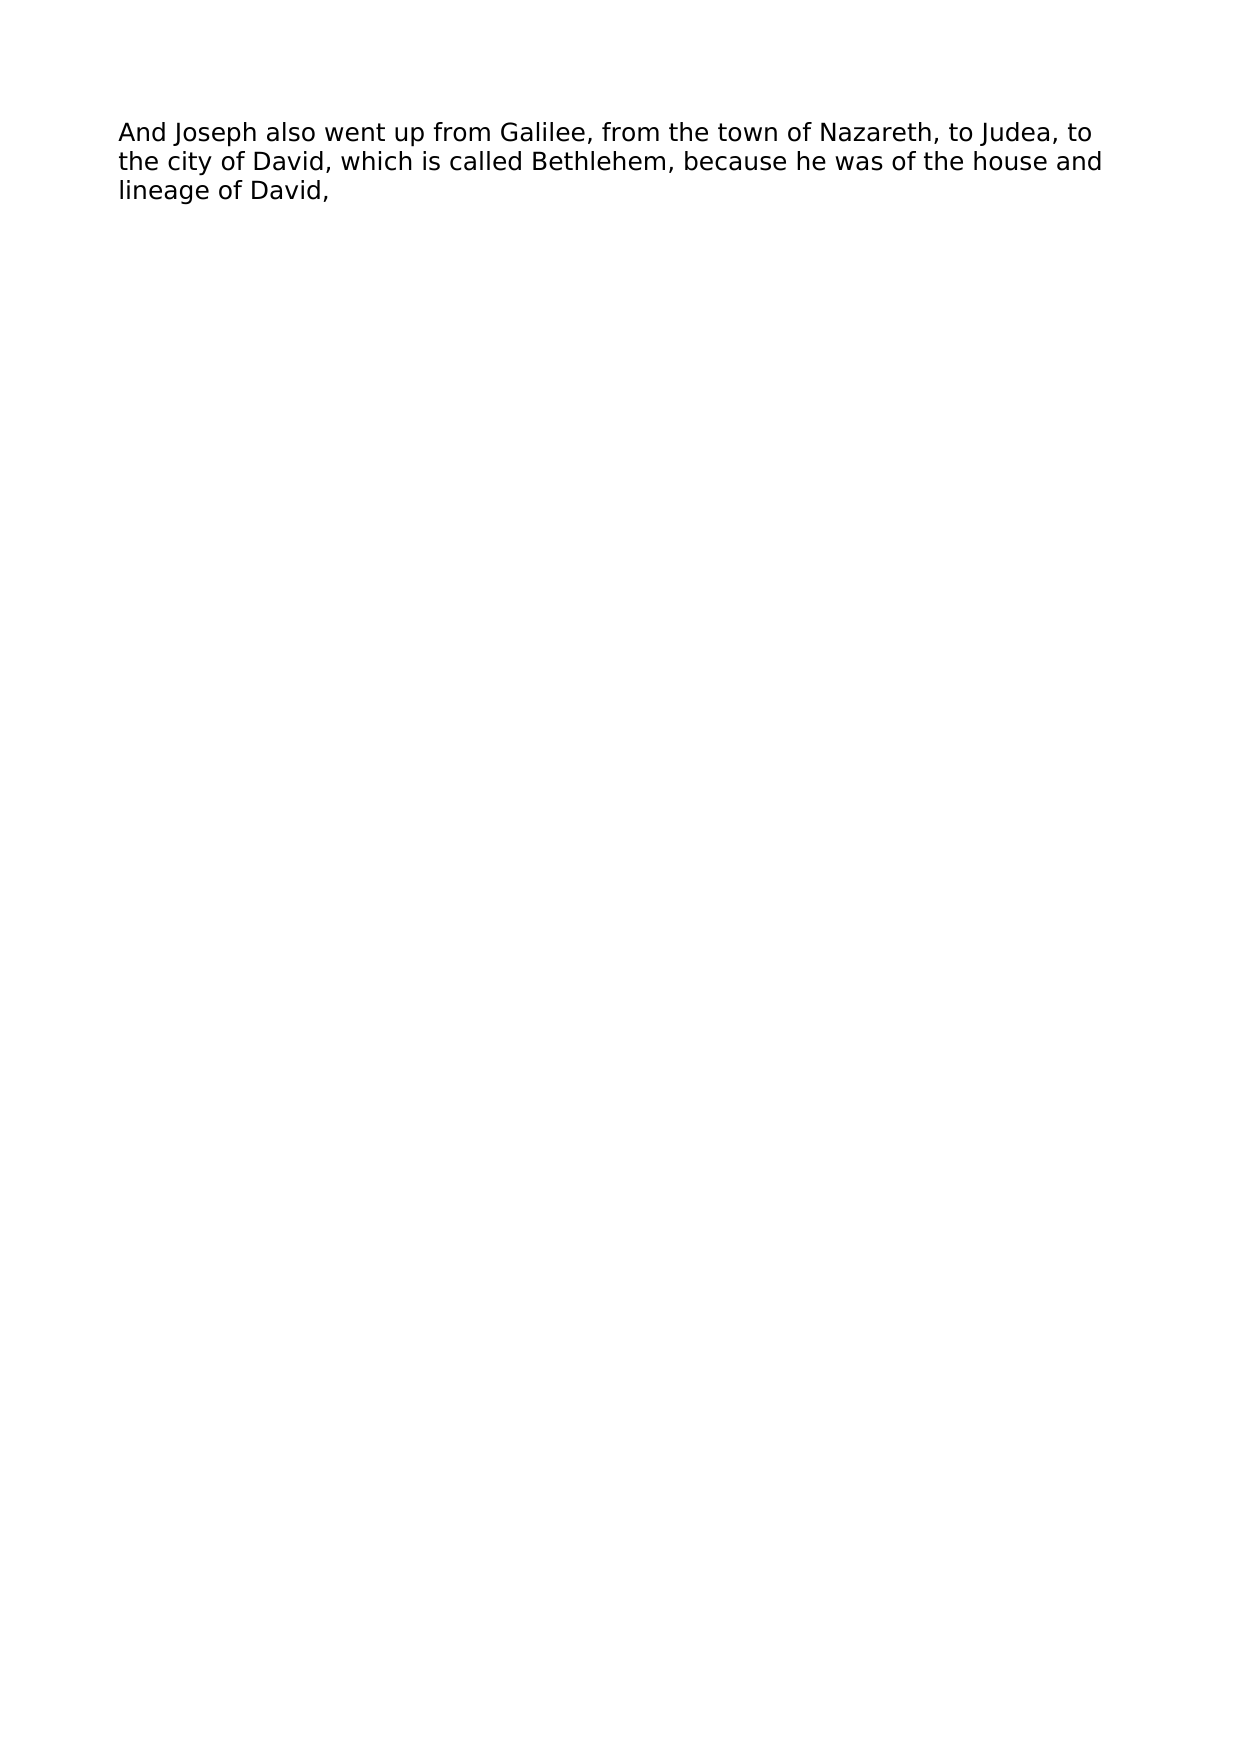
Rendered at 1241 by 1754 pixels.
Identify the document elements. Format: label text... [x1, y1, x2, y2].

text And Joseph also went up from Galilee, from the town of Nazareth, to Judea, to the city of David, which is called Bethlehem, because he was of the house and lineage of David, [118, 118, 1122, 206]
